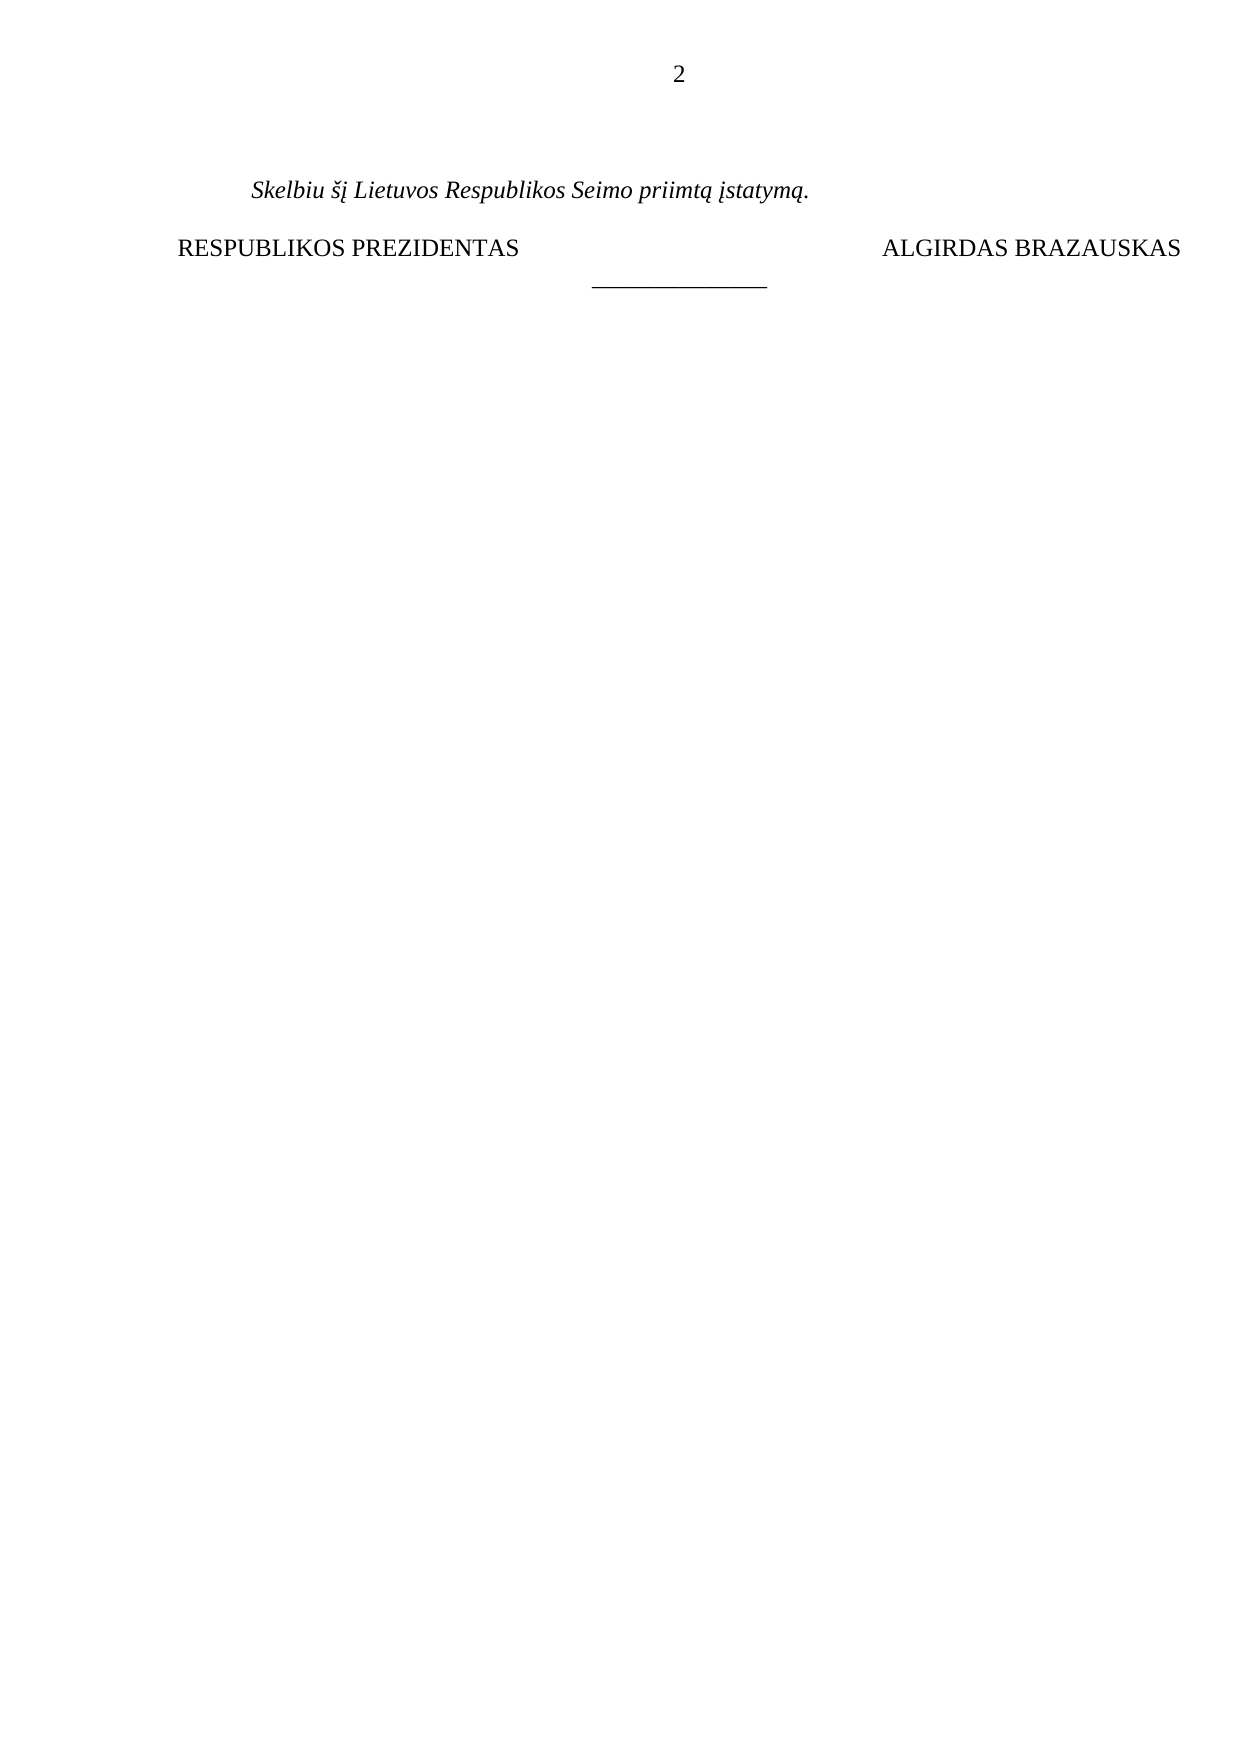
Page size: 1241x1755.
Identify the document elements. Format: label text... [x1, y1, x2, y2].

text Skelbiu šį Lietuvos Respublikos Seimo priimtą įstatymą. [177, 176, 1181, 204]
text RESPUBLIKOS PREZIDENTAS ALGIRDAS BRAZAUSKAS [177, 233, 1181, 262]
text ______________ [177, 262, 1181, 291]
